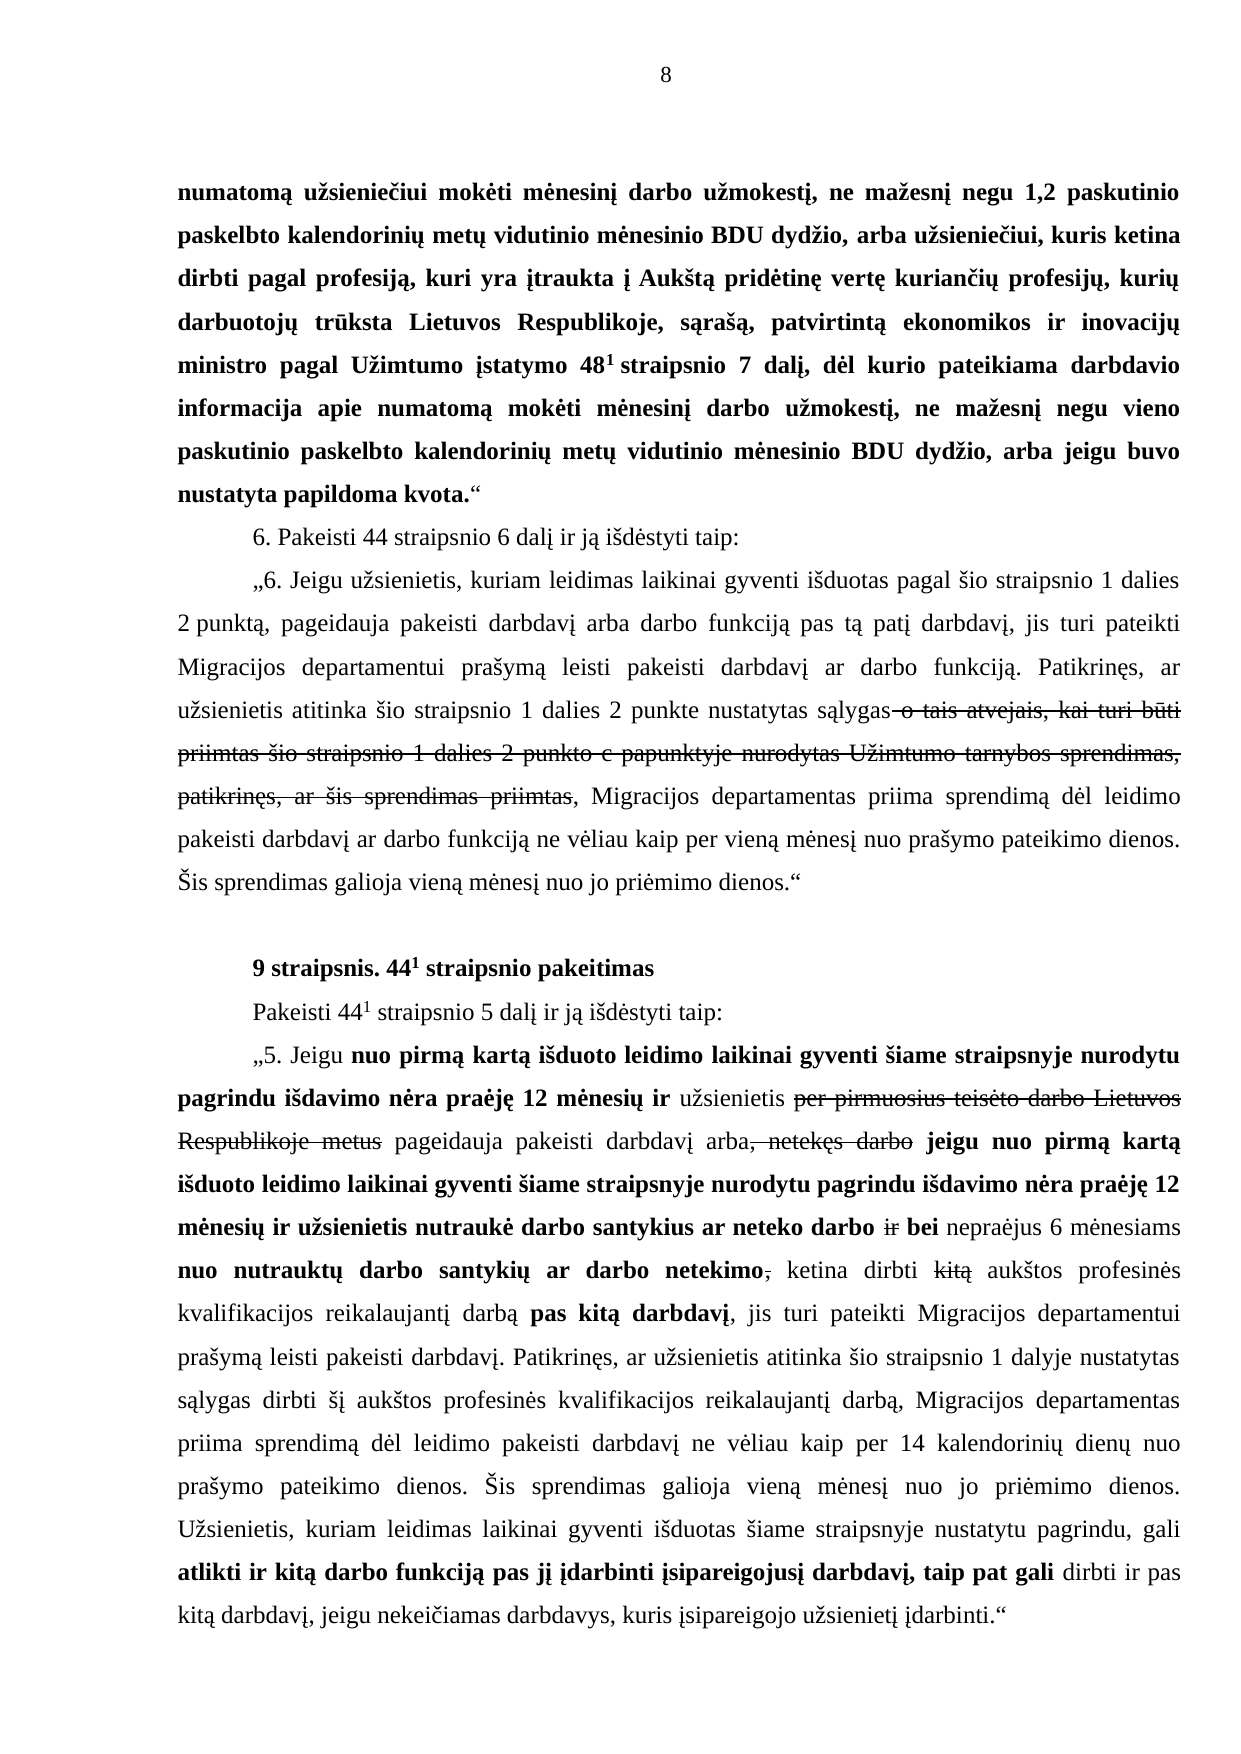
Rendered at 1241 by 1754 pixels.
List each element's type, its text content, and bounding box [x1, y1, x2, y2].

text „6. Jeigu užsienietis, kuriam leidimas laikinai gyventi išduotas pagal šio straipsnio 1 dalies 2 punktą, pageidauja pakeisti darbdavį arba darbo funkciją pas tą patį darbdavį, jis turi pateikti Migracijos departamentui prašymą leisti pakeisti darbdavį ar darbo funkciją. Patikrinęs, ar užsienietis atitinka šio straipsnio 1 dalies 2 punkte nustatytas sąlygas o tais atvejais, kai turi būti priimtas šio straipsnio 1 dalies 2 punkto c papunktyje nurodytas Užimtumo tarnybos sprendimas, patikrinęs, ar šis sprendimas priimtas, Migracijos departamentas priima sprendimą dėl leidimo pakeisti darbdavį ar darbo funkciją ne vėliau kaip per vieną mėnesį nuo prašymo pateikimo dienos. Šis sprendimas galioja vieną mėnesį nuo jo priėmimo dienos.“ [177, 565, 1181, 753]
text Pakeisti 441 straipsnio 5 dalį ir ją išdėstyti taip: [177, 997, 1181, 1025]
text 9 straipsnis. 441 straipsnio pakeitimas [177, 953, 1181, 982]
text „5. Jeigu nuo pirmą kartą išduoto leidimo laikinai gyventi šiame straipsnyje nurodytu pagrindu išdavimo nėra praėję 12 mėnesių ir užsienietis per pirmuosius teisėto darbo Lietuvos Respublikoje metus pageidauja pakeisti darbdavį arba, netekęs darbo jeigu nuo pirmą kartą išduoto leidimo laikinai gyventi šiame straipsnyje nurodytu pagrindu išdavimo nėra praėję 12 mėnesių ir užsienietis nutraukė darbo santykius ar neteko darbo ir bei nepraėjus 6 mėnesiams nuo nutrauktų darbo santykių ar darbo netekimo, ketina dirbti kitą aukštos profesinės kvalifikacijos reikalaujantį darbą pas kitą darbdavį, jis turi pateikti Migracijos departamentui prašymą leisti pakeisti darbdavį. Patikrinęs, ar užsienietis atitinka šio straipsnio 1 dalyje nustatytas sąlygas dirbti šį aukštos profesinės kvalifikacijos reikalaujantį darbą, Migracijos departamentas priima sprendimą dėl leidimo pakeisti darbdavį ne vėliau kaip per 14 kalendorinių dienų nuo prašymo pateikimo dienos. Šis sprendimas galioja vieną mėnesį nuo jo priėmimo dienos. Užsienietis, kuriam leidimas laikinai gyventi išduotas šiame straipsnyje nustatytu pagrindu, gali atlikti ir kitą darbo funkciją pas jį įdarbinti įsipareigojusį darbdavį, taip pat gali dirbti ir pas kitą darbdavį, jeigu nekeičiamas darbdavys, kuris įsipareigojo užsienietį įdarbinti.“ [177, 1040, 1181, 1629]
text 6. Pakeisti 44 straipsnio 6 dalį ir ją išdėstyti taip: [177, 522, 1181, 551]
text „6. Jeigu užsienietis, kuriam leidimas laikinai gyventi išduotas pagal šio straipsnio 1 dalies 2 punktą, pageidauja pakeisti darbdavį arba darbo funkciją pas tą patį darbdavį, jis turi pateikti Migracijos departamentui prašymą leisti pakeisti darbdavį ar darbo funkciją. Patikrinęs, ar užsienietis atitinka šio straipsnio 1 dalies 2 punkte nustatytas sąlygas o tais atvejais, kai turi būti priimtas šio straipsnio 1 dalies 2 punkto c papunktyje nurodytas Užimtumo tarnybos sprendimas, patikrinęs, ar šis sprendimas priimtas, Migracijos departamentas priima sprendimą dėl leidimo pakeisti darbdavį ar darbo funkciją ne vėliau kaip per vieną mėnesį nuo prašymo pateikimo dienos. Šis sprendimas galioja vieną mėnesį nuo jo priėmimo dienos.“ [177, 754, 1181, 896]
text numatomą užsieniečiui mokėti mėnesinį darbo užmokestį, ne mažesnį negu 1,2 paskutinio paskelbto kalendorinių metų vidutinio mėnesinio BDU dydžio, arba užsieniečiui, kuris ketina dirbti pagal profesiją, kuri yra įtraukta į Aukštą pridėtinę vertę kuriančių profesijų, kurių darbuotojų trūksta Lietuvos Respublikoje, sąrašą, patvirtintą ekonomikos ir inovacijų ministro pagal Užimtumo įstatymo 481 straipsnio 7 dalį, dėl kurio pateikiama darbdavio informacija apie numatomą mokėti mėnesinį darbo užmokestį, ne mažesnį negu vieno paskutinio paskelbto kalendorinių metų vidutinio mėnesinio BDU dydžio, arba jeigu buvo nustatyta papildoma kvota.“ [177, 177, 1181, 508]
